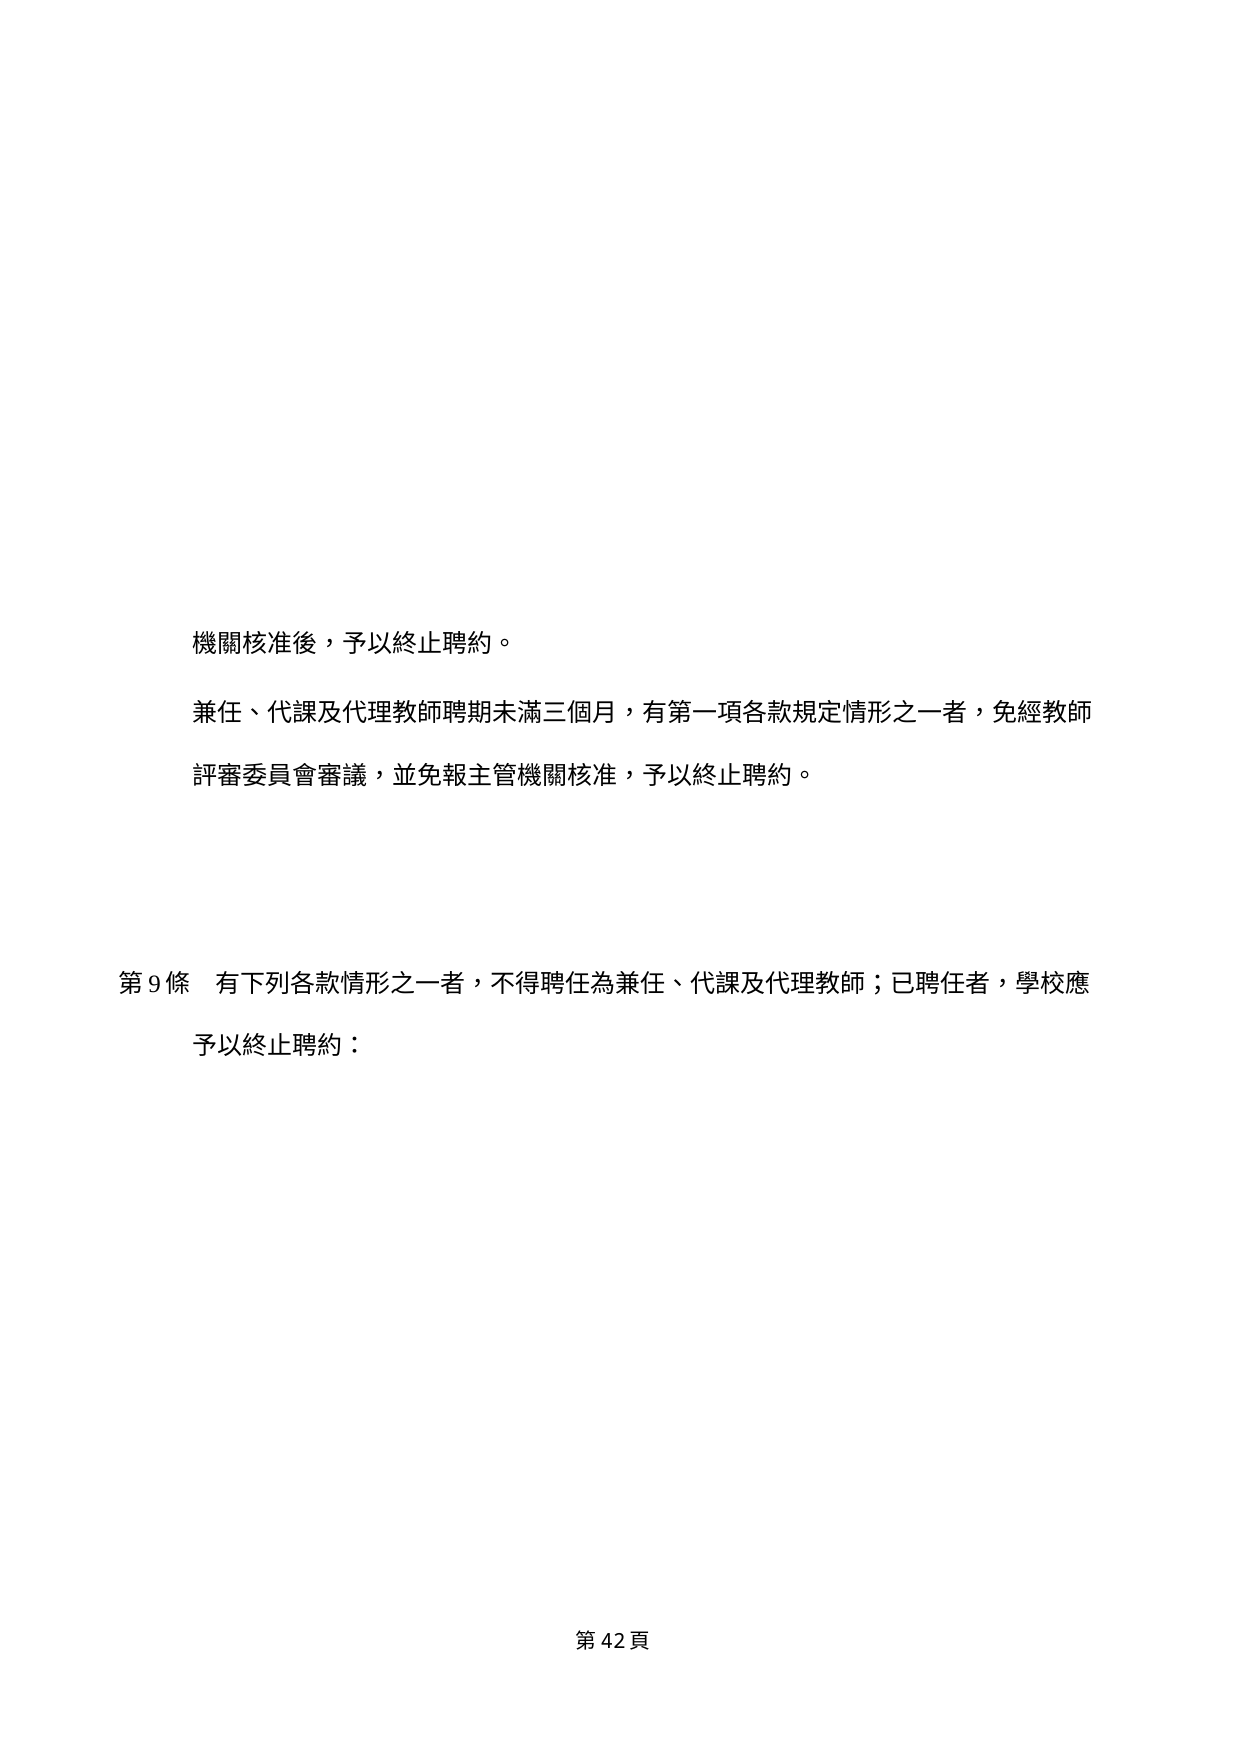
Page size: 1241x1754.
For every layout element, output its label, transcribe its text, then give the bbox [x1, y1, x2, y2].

text 兼任、代課及代理教師聘期未滿三個月，有第一項各款規定情形之一者，免經教師評審委員會審議，並免報主管機關核准，予以終止聘約。 [192, 669, 1107, 794]
text 第9條 有下列各款情形之一者，不得聘任為兼任、代課及代理教師；已聘任者，學校應予以終止聘約： [118, 940, 1107, 1065]
text 機關核准後，予以終止聘約。 [192, 600, 1107, 662]
